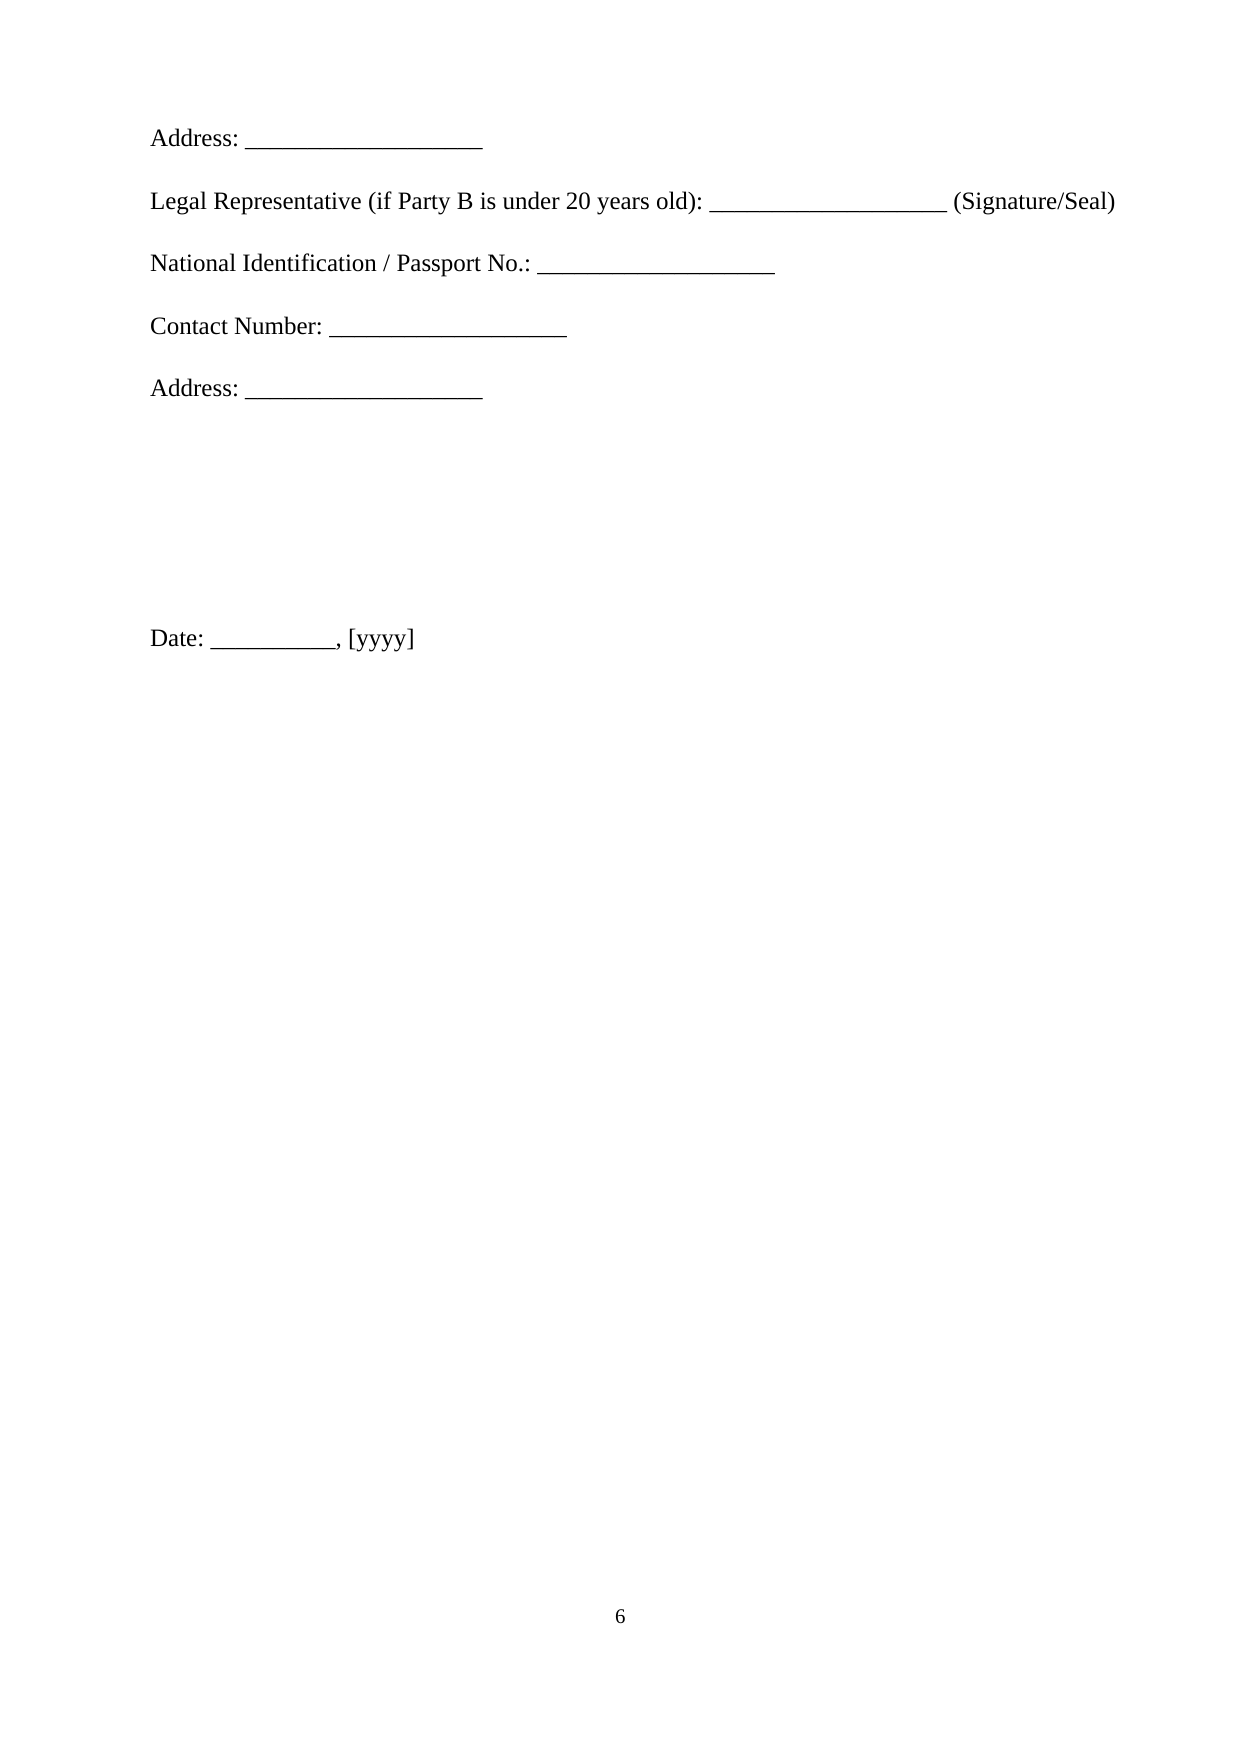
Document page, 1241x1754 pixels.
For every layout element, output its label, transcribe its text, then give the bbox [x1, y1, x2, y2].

text Address: ___________________ [150, 96, 1128, 159]
text Date: __________, [yyyy] [150, 596, 1128, 659]
text Legal Representative (if Party B is under 20 years old): ___________________ (Signature/Seal) National Identification / Passport No.: ___________________ Contact Number: ___________________ Address: ___________________ [150, 159, 1128, 409]
